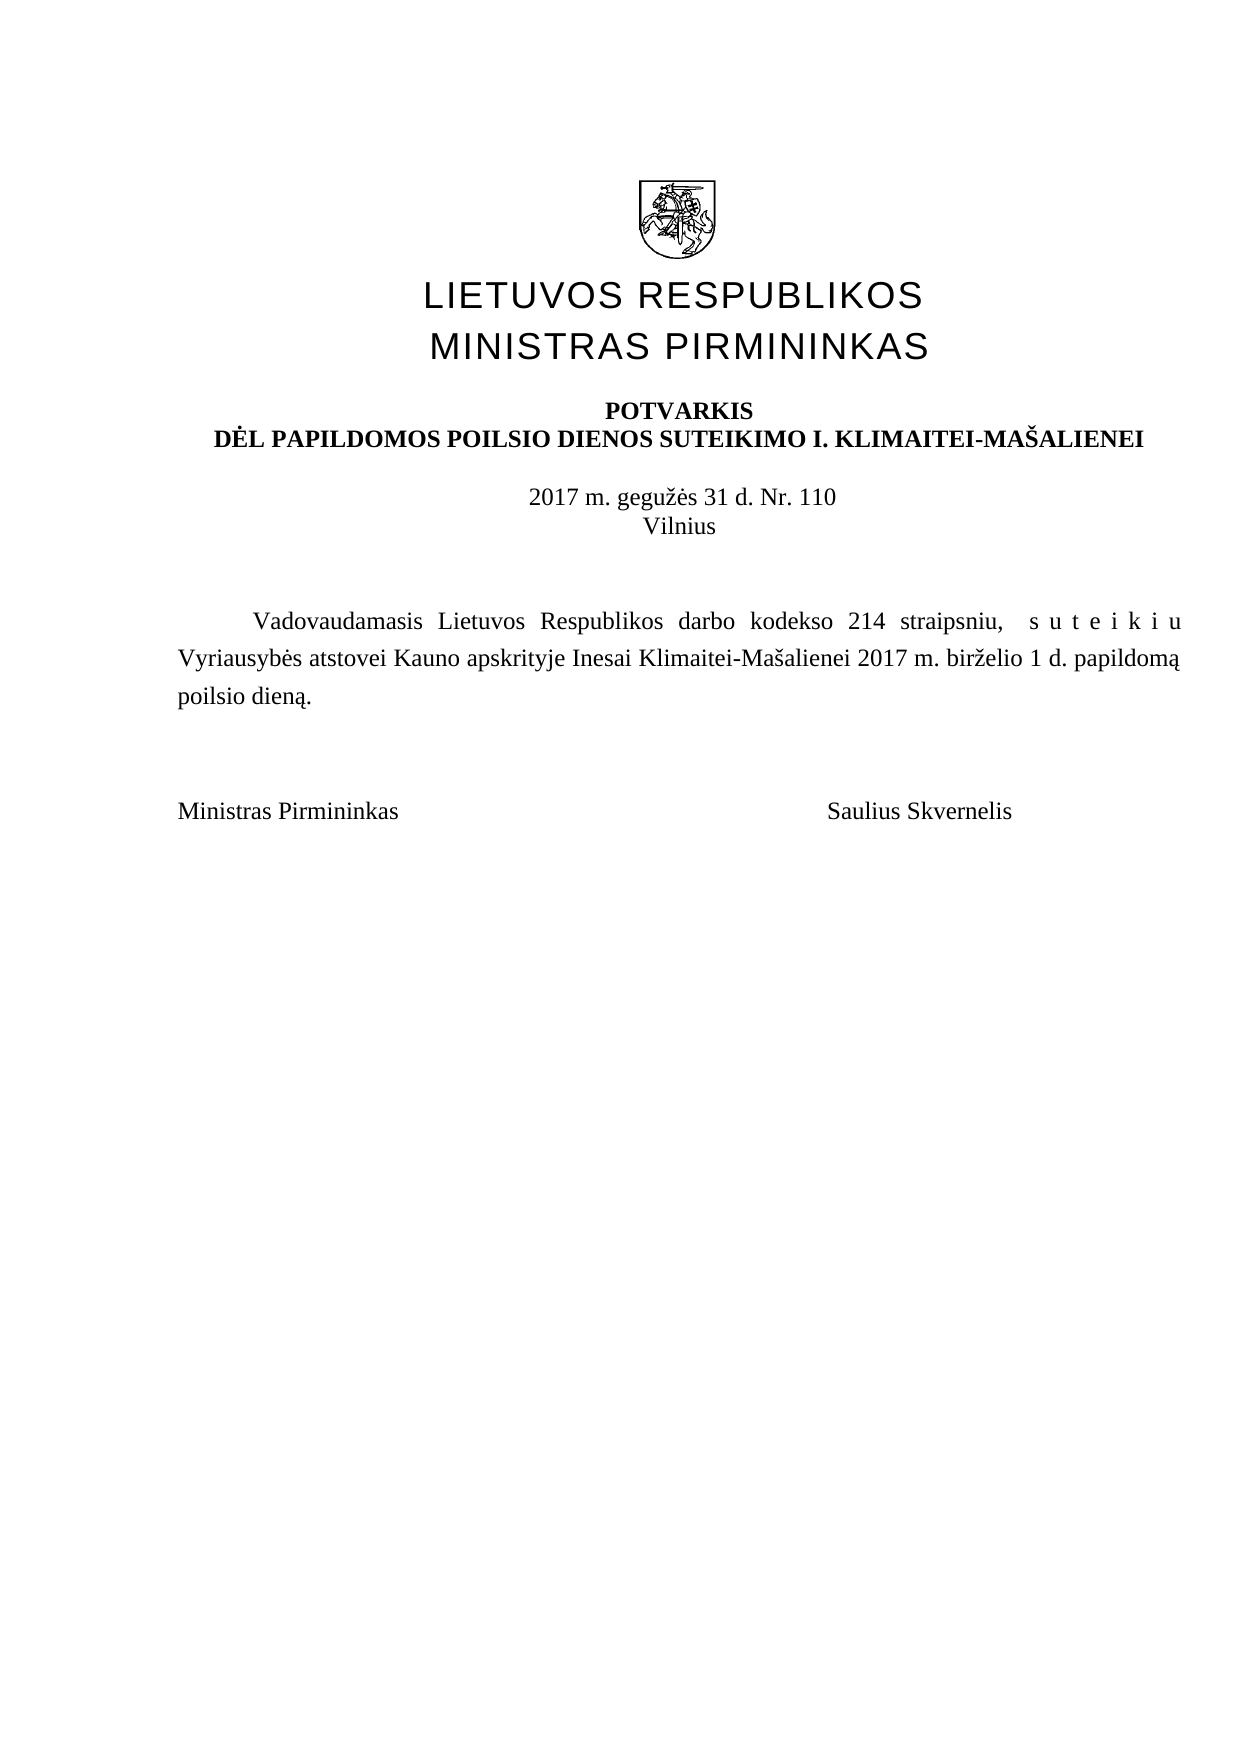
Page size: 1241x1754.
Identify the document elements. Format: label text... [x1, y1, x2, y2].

text Ministras Pirmininkas Saulius Skvernelis [177, 796, 1181, 824]
text DĖL PAPILDOMOS POILSIO DIENOS SUTEIKIMO I. KLIMAITEI-MAŠALIENEI [177, 424, 1181, 453]
text Vilnius [177, 511, 1181, 539]
text LIETUVOS RESPUBLIKOS [177, 273, 1181, 317]
text 2017 m. gegužės 31 d. Nr. 110 [177, 482, 1181, 511]
text POTVARKIS [177, 396, 1181, 424]
text MINISTRAS PIRMININKAS [177, 324, 1181, 367]
text Vadovaudamasis Lietuvos Respublikos darbo kodekso 214 straipsniu, suteikiu Vyriausybės atstovei Kauno apskrityje Inesai Klimaitei-Mašalienei 2017 m. birželio 1 d. papildomą poilsio dieną. [177, 597, 1181, 709]
